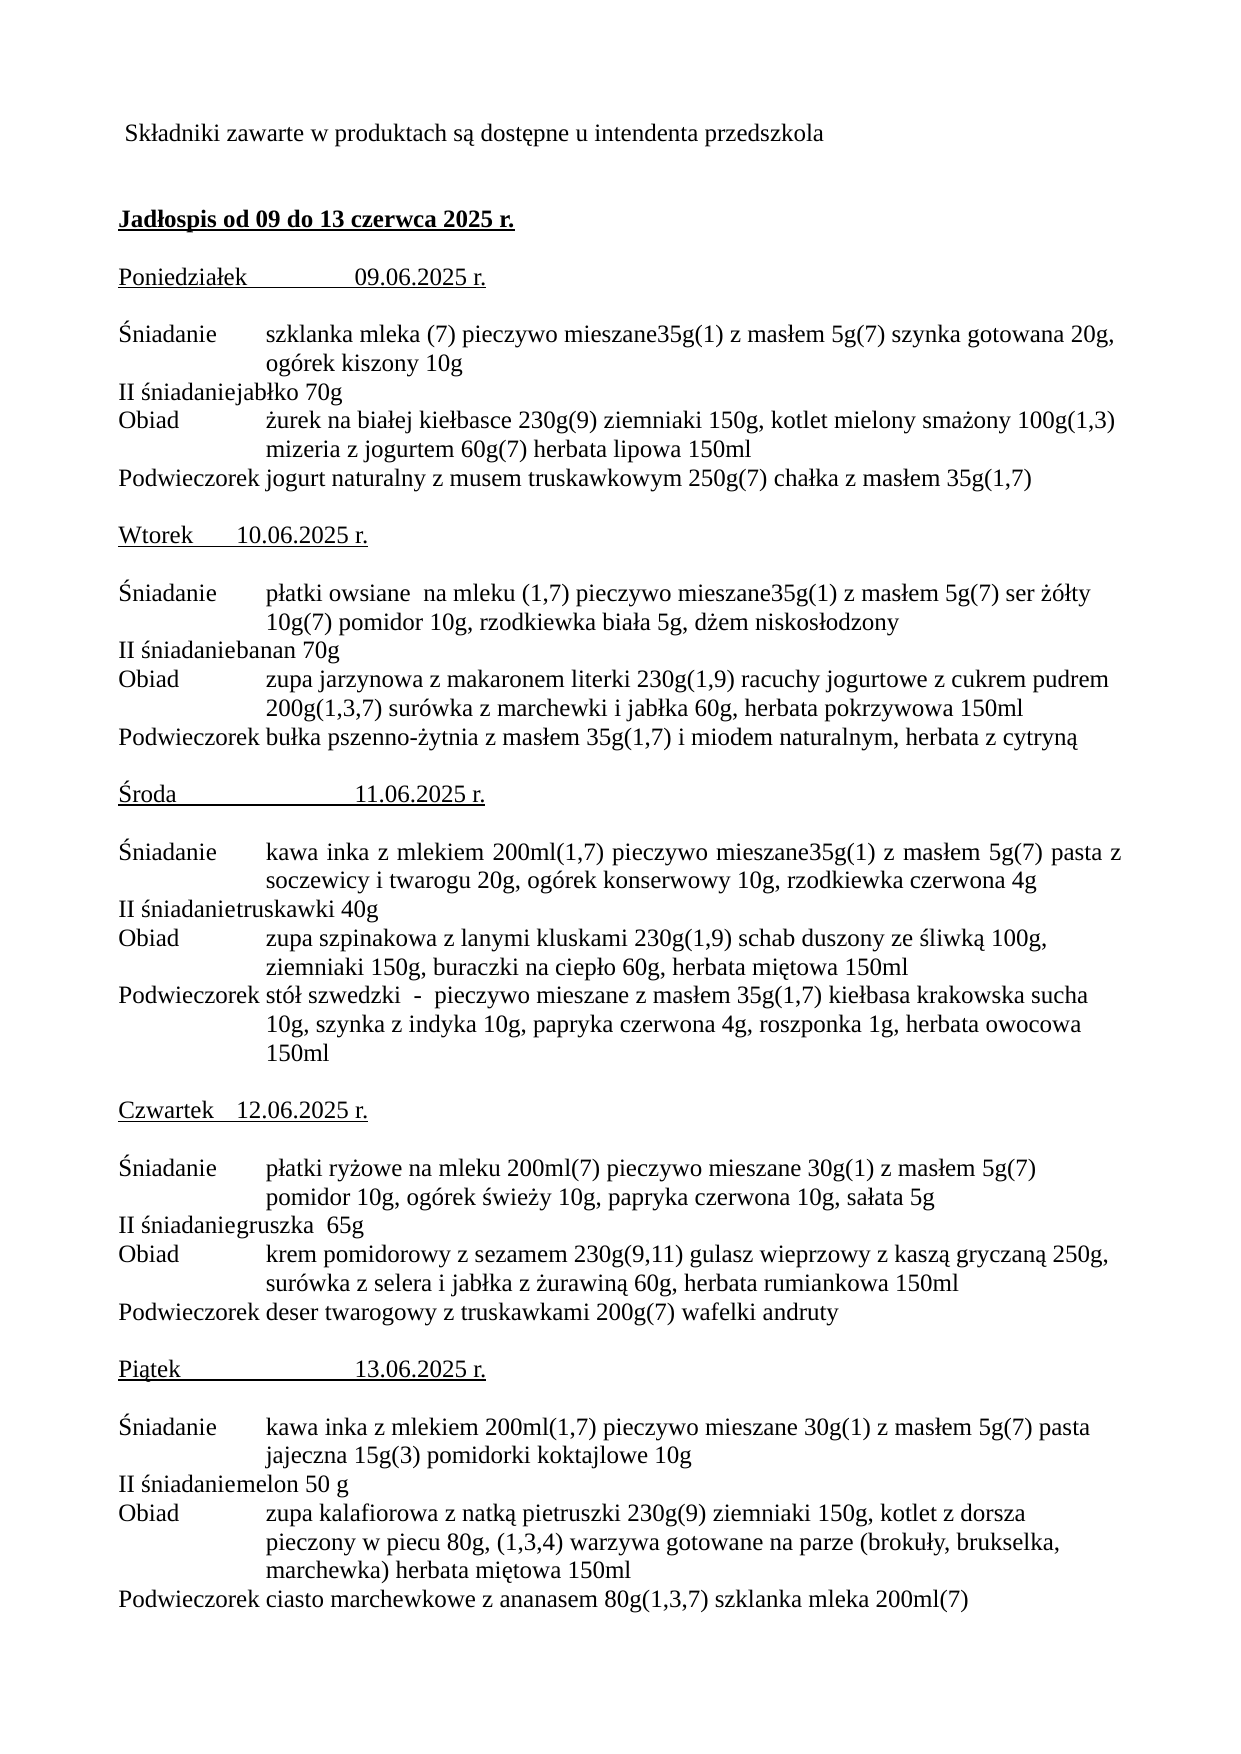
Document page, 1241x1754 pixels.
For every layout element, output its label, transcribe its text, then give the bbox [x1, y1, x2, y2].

text Podwieczorek stół szwedzki - pieczywo mieszane z masłem 35g(1,7) kiełbasa krakowska sucha 10g, szynka z indyka 10g, papryka czerwona 4g, roszponka 1g, herbata owocowa 150ml [118, 981, 1122, 1067]
text Środa 11.06.2025 r. [118, 779, 1122, 808]
text Obiad zupa jarzynowa z makaronem literki 230g(1,9) racuchy jogurtowe z cukrem pudrem 200g(1,3,7) surówka z marchewki i jabłka 60g, herbata pokrzywowa 150ml [118, 664, 1122, 722]
text Obiad zupa szpinakowa z lanymi kluskami 230g(1,9) schab duszony ze śliwką 100g, ziemniaki 150g, buraczki na ciepło 60g, herbata miętowa 150ml [118, 923, 1122, 981]
text II śniadanie gruszka 65g [118, 1211, 1122, 1239]
text Czwartek 12.06.2025 r. [118, 1096, 1122, 1124]
text Śniadanie kawa inka z mlekiem 200ml(1,7) pieczywo mieszane 30g(1) z masłem 5g(7) pasta jajeczna 15g(3) pomidorki koktajlowe 10g [118, 1412, 1122, 1469]
text Podwieczorek ciasto marchewkowe z ananasem 80g(1,3,7) szklanka mleka 200ml(7) [118, 1584, 1122, 1613]
text Podwieczorek deser twarogowy z truskawkami 200g(7) wafelki andruty [118, 1297, 1122, 1326]
text Składniki zawarte w produktach są dostępne u intendenta przedszkola [118, 118, 1122, 147]
text Śniadanie kawa inka z mlekiem 200ml(1,7) pieczywo mieszane35g(1) z masłem 5g(7) pasta z soczewicy i twarogu 20g, ogórek konserwowy 10g, rzodkiewka czerwona 4g [118, 837, 1122, 894]
text Śniadanie płatki ryżowe na mleku 200ml(7) pieczywo mieszane 30g(1) z masłem 5g(7) pomidor 10g, ogórek świeży 10g, papryka czerwona 10g, sałata 5g [118, 1153, 1122, 1211]
text II śniadanie truskawki 40g [118, 894, 1122, 923]
text Obiad zupa kalafiorowa z natką pietruszki 230g(9) ziemniaki 150g, kotlet z dorsza pieczony w piecu 80g, (1,3,4) warzywa gotowane na parze (brokuły, brukselka, marchewka) herbata miętowa 150ml [118, 1498, 1122, 1584]
text Piątek 13.06.2025 r. [118, 1354, 1122, 1383]
text Śniadanie szklanka mleka (7) pieczywo mieszane35g(1) z masłem 5g(7) szynka gotowana 20g, ogórek kiszony 10g [118, 319, 1122, 377]
text Śniadanie płatki owsiane na mleku (1,7) pieczywo mieszane35g(1) z masłem 5g(7) ser żółty 10g(7) pomidor 10g, rzodkiewka biała 5g, dżem niskosłodzony [118, 578, 1122, 636]
text Jadłospis od 09 do 13 czerwca 2025 r. [118, 204, 1122, 233]
text II śniadanie melon 50 g [118, 1469, 1122, 1498]
text Obiad żurek na białej kiełbasce 230g(9) ziemniaki 150g, kotlet mielony smażony 100g(1,3) mizeria z jogurtem 60g(7) herbata lipowa 150ml [118, 406, 1122, 463]
text Obiad krem pomidorowy z sezamem 230g(9,11) gulasz wieprzowy z kaszą gryczaną 250g, surówka z selera i jabłka z żurawiną 60g, herbata rumiankowa 150ml [118, 1239, 1122, 1297]
text Poniedziałek 09.06.2025 r. [118, 262, 1122, 291]
text Podwieczorek jogurt naturalny z musem truskawkowym 250g(7) chałka z masłem 35g(1,7) [118, 463, 1122, 492]
text II śniadanie jabłko 70g [118, 377, 1122, 406]
text Wtorek 10.06.2025 r. [118, 521, 1122, 549]
text II śniadanie banan 70g [118, 636, 1122, 664]
text Podwieczorek bułka pszenno-żytnia z masłem 35g(1,7) i miodem naturalnym, herbata z cytryną [118, 722, 1122, 751]
